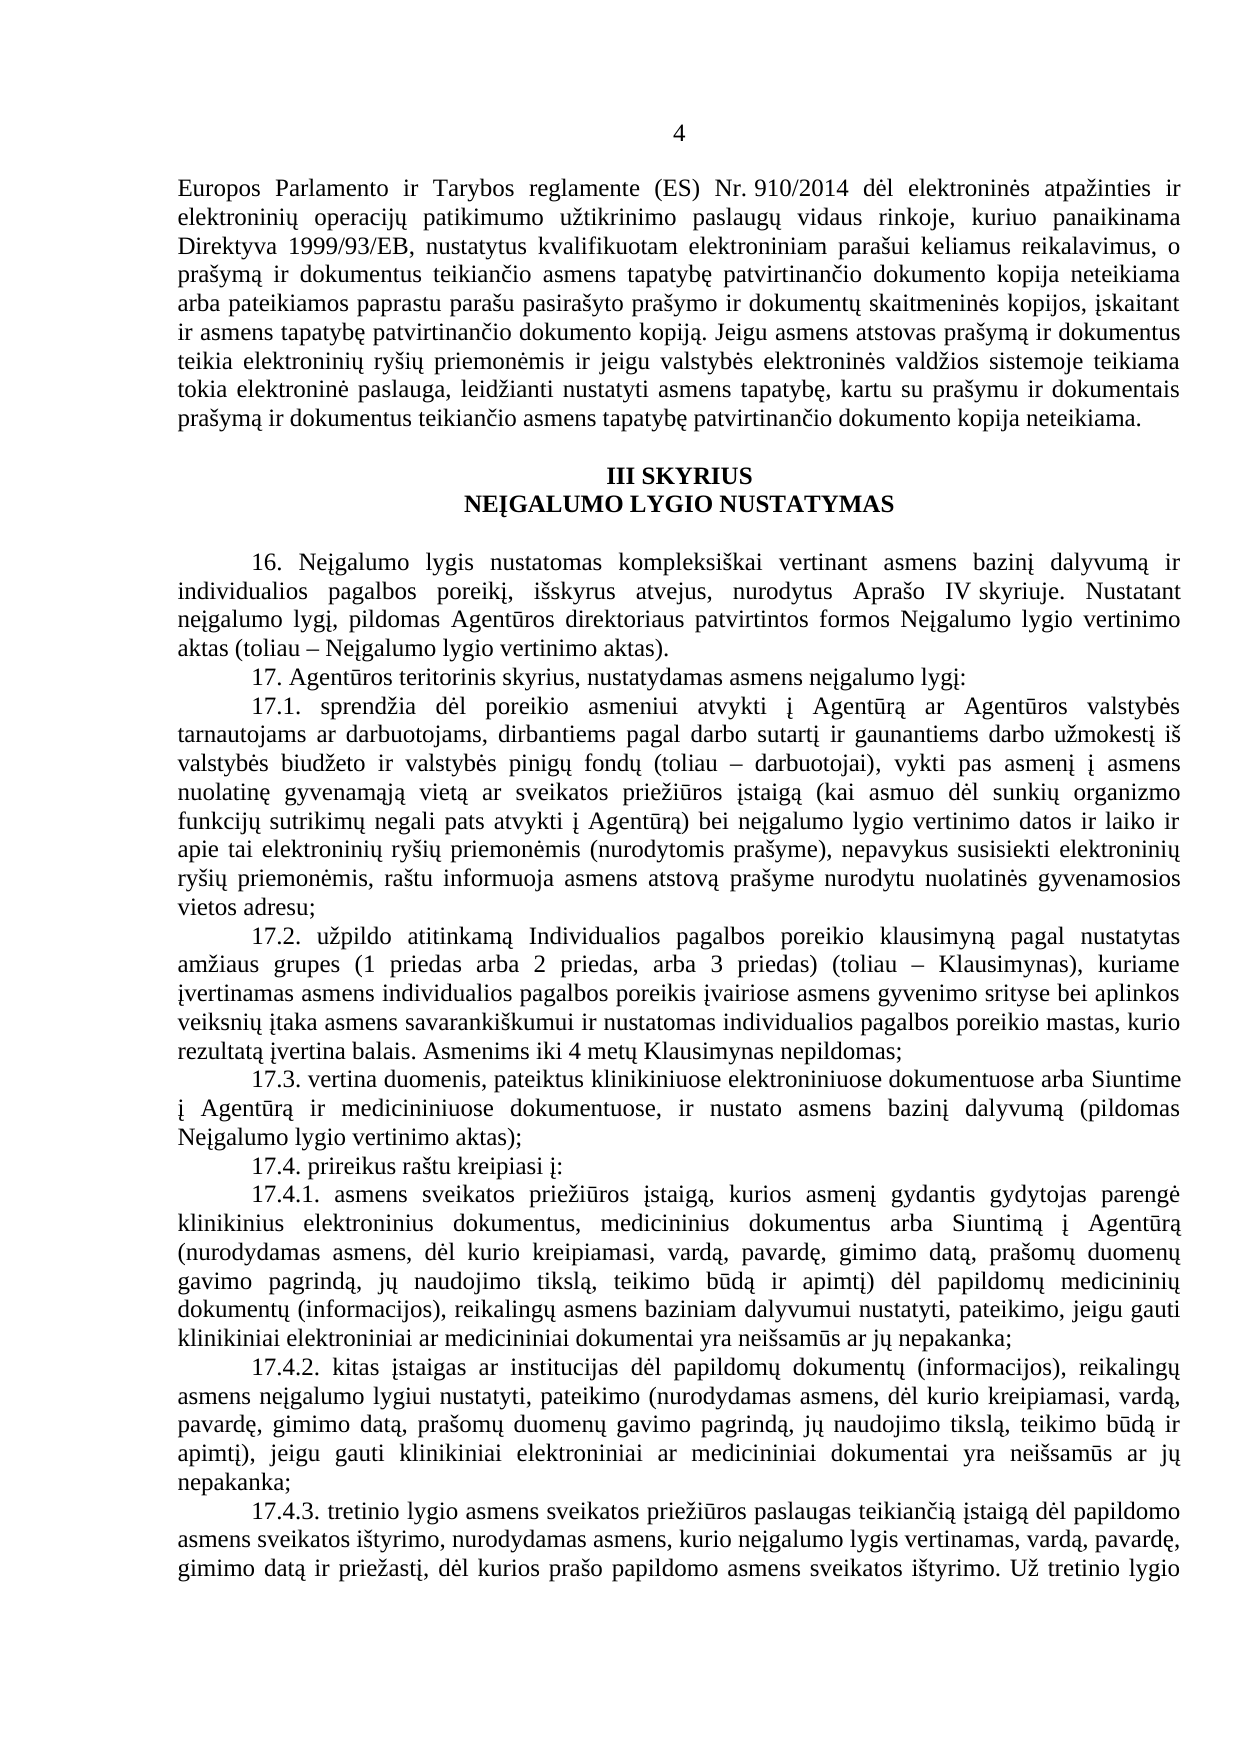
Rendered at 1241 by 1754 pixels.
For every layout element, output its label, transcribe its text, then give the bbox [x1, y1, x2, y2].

text 16. Neįgalumo lygis nustatomas kompleksiškai vertinant asmens bazinį dalyvumą ir individualios pagalbos poreikį, išskyrus atvejus, nurodytus Aprašo IV skyriuje. Nustatant neįgalumo lygį, pildomas Agentūros direktoriaus patvirtintos formos Neįgalumo lygio vertinimo aktas (toliau – Neįgalumo lygio vertinimo aktas). [177, 547, 1181, 662]
text 17.2. užpildo atitinkamą Individualios pagalbos poreikio klausimyną pagal nustatytas amžiaus grupes (1 priedas arba 2 priedas, arba 3 priedas) (toliau – Klausimynas), kuriame įvertinamas asmens individualios pagalbos poreikis įvairiose asmens gyvenimo srityse bei aplinkos veiksnių įtaka asmens savarankiškumui ir nustatomas individualios pagalbos poreikio mastas, kurio rezultatą įvertina balais. Asmenims iki 4 metų Klausimynas nepildomas; [177, 921, 1181, 1064]
text 17.4.1. asmens sveikatos priežiūros įstaigą, kurios asmenį gydantis gydytojas parengė klinikinius elektroninius dokumentus, medicininius dokumentus arba Siuntimą į Agentūrą (nurodydamas asmens, dėl kurio kreipiamasi, vardą, pavardę, gimimo datą, prašomų duomenų gavimo pagrindą, jų naudojimo tikslą, teikimo būdą ir apimtį) dėl papildomų medicininių dokumentų (informacijos), reikalingų asmens baziniam dalyvumui nustatyti, pateikimo, jeigu gauti klinikiniai elektroniniai ar medicininiai dokumentai yra neišsamūs ar jų nepakanka; [177, 1179, 1181, 1352]
text NEĮGALUMO LYGIO NUSTATYMAS [177, 489, 1181, 518]
text 17.4.2. kitas įstaigas ar institucijas dėl papildomų dokumentų (informacijos), reikalingų asmens neįgalumo lygiui nustatyti, pateikimo (nurodydamas asmens, dėl kurio kreipiamasi, vardą, pavardę, gimimo datą, prašomų duomenų gavimo pagrindą, jų naudojimo tikslą, teikimo būdą ir apimtį), jeigu gauti klinikiniai elektroniniai ar medicininiai dokumentai yra neišsamūs ar jų nepakanka; [177, 1352, 1181, 1496]
text Europos Parlamento ir Tarybos reglamente (ES) Nr. 910/2014 dėl elektroninės atpažinties ir elektroninių operacijų patikimumo užtikrinimo paslaugų vidaus rinkoje, kuriuo panaikinama Direktyva 1999/93/EB, nustatytus kvalifikuotam elektroniniam parašui keliamus reikalavimus, o prašymą ir dokumentus teikiančio asmens tapatybę patvirtinančio dokumento kopija neteikiama arba pateikiamos paprastu parašu pasirašyto prašymo ir dokumentų skaitmeninės kopijos, įskaitant ir asmens tapatybę patvirtinančio dokumento kopiją. Jeigu asmens atstovas prašymą ir dokumentus teikia elektroninių ryšių priemonėmis ir jeigu valstybės elektroninės valdžios sistemoje teikiama tokia elektroninė paslauga, leidžianti nustatyti asmens tapatybę, kartu su prašymu ir dokumentais prašymą ir dokumentus teikiančio asmens tapatybę patvirtinančio dokumento kopija neteikiama. [177, 173, 1181, 432]
text 17.1. sprendžia dėl poreikio asmeniui atvykti į Agentūrą ar Agentūros valstybės tarnautojams ar darbuotojams, dirbantiems pagal darbo sutartį ir gaunantiems darbo užmokestį iš valstybės biudžeto ir valstybės pinigų fondų (toliau – darbuotojai), vykti pas asmenį į asmens nuolatinę gyvenamąją vietą ar sveikatos priežiūros įstaigą (kai asmuo dėl sunkių organizmo funkcijų sutrikimų negali pats atvykti į Agentūrą) bei neįgalumo lygio vertinimo datos ir laiko ir apie tai elektroninių ryšių priemonėmis (nurodytomis prašyme), nepavykus susisiekti elektroninių ryšių priemonėmis, raštu informuoja asmens atstovą prašyme nurodytu nuolatinės gyvenamosios vietos adresu; [177, 691, 1181, 921]
text 17. Agentūros teritorinis skyrius, nustatydamas asmens neįgalumo lygį: [161, 662, 1181, 691]
text 17.4. prireikus raštu kreipiasi į: [161, 1151, 1181, 1179]
text 17.3. vertina duomenis, pateiktus klinikiniuose elektroniniuose dokumentuose arba Siuntime į Agentūrą ir medicininiuose dokumentuose, ir nustato asmens bazinį dalyvumą (pildomas Neįgalumo lygio vertinimo aktas); [177, 1064, 1181, 1151]
text 17.4.3. tretinio lygio asmens sveikatos priežiūros paslaugas teikiančią įstaigą dėl papildomo asmens sveikatos ištyrimo, nurodydamas asmens, kurio neįgalumo lygis vertinamas, vardą, pavardę, gimimo datą ir priežastį, dėl kurios prašo papildomo asmens sveikatos ištyrimo. Už tretinio lygio [177, 1496, 1181, 1582]
text III SKYRIUS [177, 461, 1181, 489]
